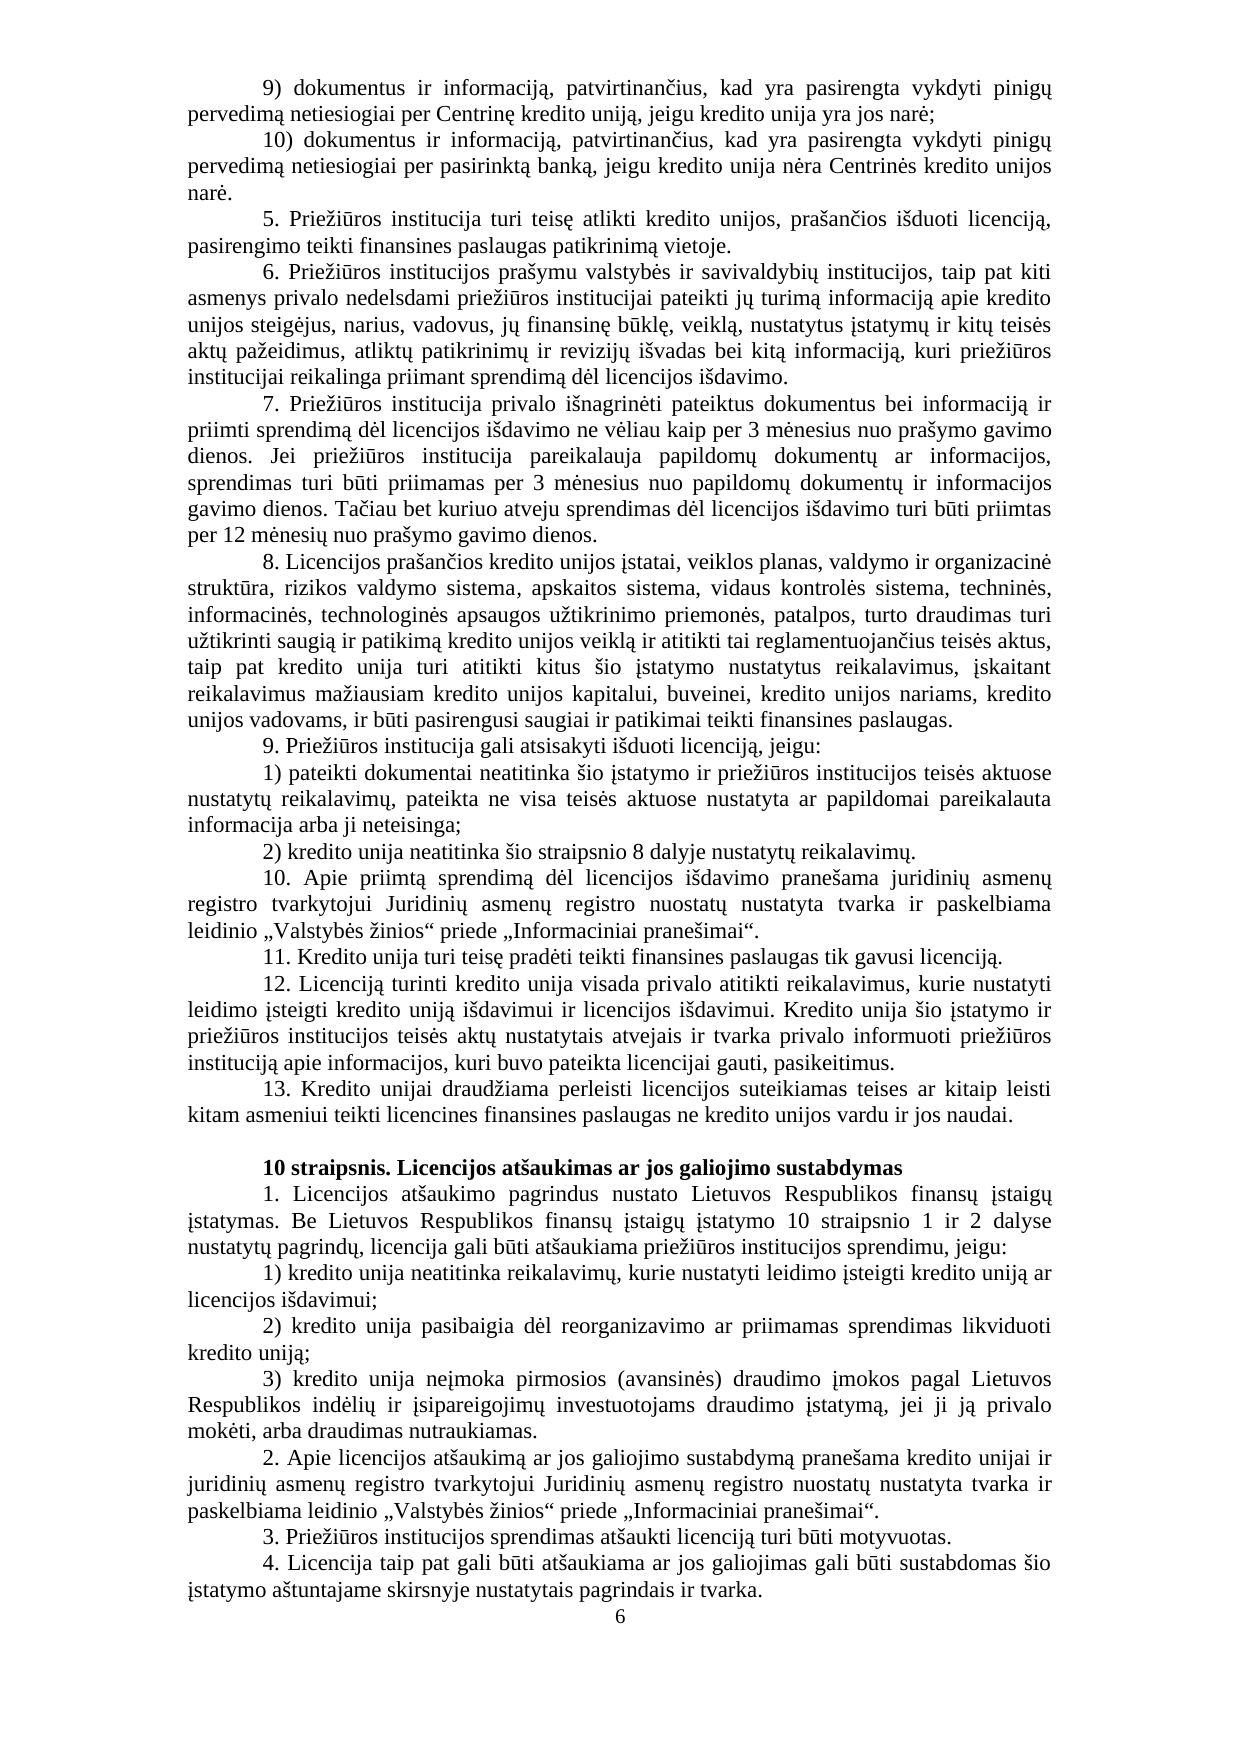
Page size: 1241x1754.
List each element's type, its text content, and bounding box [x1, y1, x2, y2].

text 7. Priežiūros institucija privalo išnagrinėti pateiktus dokumentus bei informaciją ir priimti sprendimą dėl licencijos išdavimo ne vėliau kaip per 3 mėnesius nuo prašymo gavimo dienos. Jei priežiūros institucija pareikalauja papildomų dokumentų ar informacijos, sprendimas turi būti priimamas per 3 mėnesius nuo papildomų dokumentų ir informacijos gavimo dienos. Tačiau bet kuriuo atveju sprendimas dėl licencijos išdavimo turi būti priimtas per 12 mėnesių nuo prašymo gavimo dienos. [187, 390, 1053, 548]
text 4. Licencija taip pat gali būti atšaukiama ar jos galiojimas gali būti sustabdomas šio įstatymo aštuntajame skirsnyje nustatytais pagrindais ir tvarka. [187, 1549, 1053, 1602]
text 5. Priežiūros institucija turi teisę atlikti kredito unijos, prašančios išduoti licenciją, pasirengimo teikti finansines paslaugas patikrinimą vietoje. [187, 205, 1053, 258]
text 9) dokumentus ir informaciją, patvirtinančius, kad yra pasirengta vykdyti pinigų pervedimą netiesiogiai per Centrinę kredito uniją, jeigu kredito unija yra jos narė; [187, 73, 1053, 126]
text 12. Licenciją turinti kredito unija visada privalo atitikti reikalavimus, kurie nustatyti leidimo įsteigti kredito uniją išdavimui ir licencijos išdavimui. Kredito unija šio įstatymo ir priežiūros institucijos teisės aktų nustatytais atvejais ir tvarka privalo informuoti priežiūros instituciją apie informacijos, kuri buvo pateikta licencijai gauti, pasikeitimus. [187, 969, 1053, 1075]
text 8. Licencijos prašančios kredito unijos įstatai, veiklos planas, valdymo ir organizacinė struktūra, rizikos valdymo sistema, apskaitos sistema, vidaus kontrolės sistema, techninės, informacinės, technologinės apsaugos užtikrinimo priemonės, patalpos, turto draudimas turi užtikrinti saugią ir patikimą kredito unijos veiklą ir atitikti tai reglamentuojančius teisės aktus, taip pat kredito unija turi atitikti kitus šio įstatymo nustatytus reikalavimus, įskaitant reikalavimus mažiausiam kredito unijos kapitalui, buveinei, kredito unijos nariams, kredito unijos vadovams, ir būti pasirengusi saugiai ir patikimai teikti finansines paslaugas. [187, 548, 1053, 732]
text 13. Kredito unijai draudžiama perleisti licencijos suteikiamas teises ar kitaip leisti kitam asmeniui teikti licencines finansines paslaugas ne kredito unijos vardu ir jos naudai. [187, 1075, 1053, 1128]
text 1. Licencijos atšaukimo pagrindus nustato Lietuvos Respublikos finansų įstaigų įstatymas. Be Lietuvos Respublikos finansų įstaigų įstatymo 10 straipsnio 1 ir 2 dalyse nustatytų pagrindų, licencija gali būti atšaukiama priežiūros institucijos sprendimu, jeigu: [187, 1180, 1053, 1259]
text 3) kredito unija neįmoka pirmosios (avansinės) draudimo įmokos pagal Lietuvos Respublikos indėlių ir įsipareigojimų investuotojams draudimo įstatymą, jei ji ją privalo mokėti, arba draudimas nutraukiamas. [187, 1365, 1053, 1444]
text 10. Apie priimtą sprendimą dėl licencijos išdavimo pranešama juridinių asmenų registro tvarkytojui Juridinių asmenų registro nuostatų nustatyta tvarka ir paskelbiama leidinio „Valstybės žinios“ priede „Informaciniai pranešimai“. [187, 864, 1053, 943]
text 3. Priežiūros institucijos sprendimas atšaukti licenciją turi būti motyvuotas. [187, 1523, 1053, 1549]
text 9. Priežiūros institucija gali atsisakyti išduoti licenciją, jeigu: [187, 732, 1053, 759]
text 2) kredito unija pasibaigia dėl reorganizavimo ar priimamas sprendimas likviduoti kredito uniją; [187, 1312, 1053, 1365]
text 10 straipsnis. Licencijos atšaukimas ar jos galiojimo sustabdymas [187, 1154, 1053, 1180]
text 10) dokumentus ir informaciją, patvirtinančius, kad yra pasirengta vykdyti pinigų pervedimą netiesiogiai per pasirinktą banką, jeigu kredito unija nėra Centrinės kredito unijos narė. [187, 126, 1053, 205]
text 11. Kredito unija turi teisę pradėti teikti finansines paslaugas tik gavusi licenciją. [187, 943, 1053, 969]
text 1) kredito unija neatitinka reikalavimų, kurie nustatyti leidimo įsteigti kredito uniją ar licencijos išdavimui; [187, 1259, 1053, 1312]
text 1) pateikti dokumentai neatitinka šio įstatymo ir priežiūros institucijos teisės aktuose nustatytų reikalavimų, pateikta ne visa teisės aktuose nustatyta ar papildomai pareikalauta informacija arba ji neteisinga; [187, 759, 1053, 838]
text 2. Apie licencijos atšaukimą ar jos galiojimo sustabdymą pranešama kredito unijai ir juridinių asmenų registro tvarkytojui Juridinių asmenų registro nuostatų nustatyta tvarka ir paskelbiama leidinio „Valstybės žinios“ priede „Informaciniai pranešimai“. [187, 1444, 1053, 1523]
text 6. Priežiūros institucijos prašymu valstybės ir savivaldybių institucijos, taip pat kiti asmenys privalo nedelsdami priežiūros institucijai pateikti jų turimą informaciją apie kredito unijos steigėjus, narius, vadovus, jų finansinę būklę, veiklą, nustatytus įstatymų ir kitų teisės aktų pažeidimus, atliktų patikrinimų ir revizijų išvadas bei kitą informaciją, kuri priežiūros institucijai reikalinga priimant sprendimą dėl licencijos išdavimo. [187, 258, 1053, 390]
text 2) kredito unija neatitinka šio straipsnio 8 dalyje nustatytų reikalavimų. [187, 838, 1053, 864]
